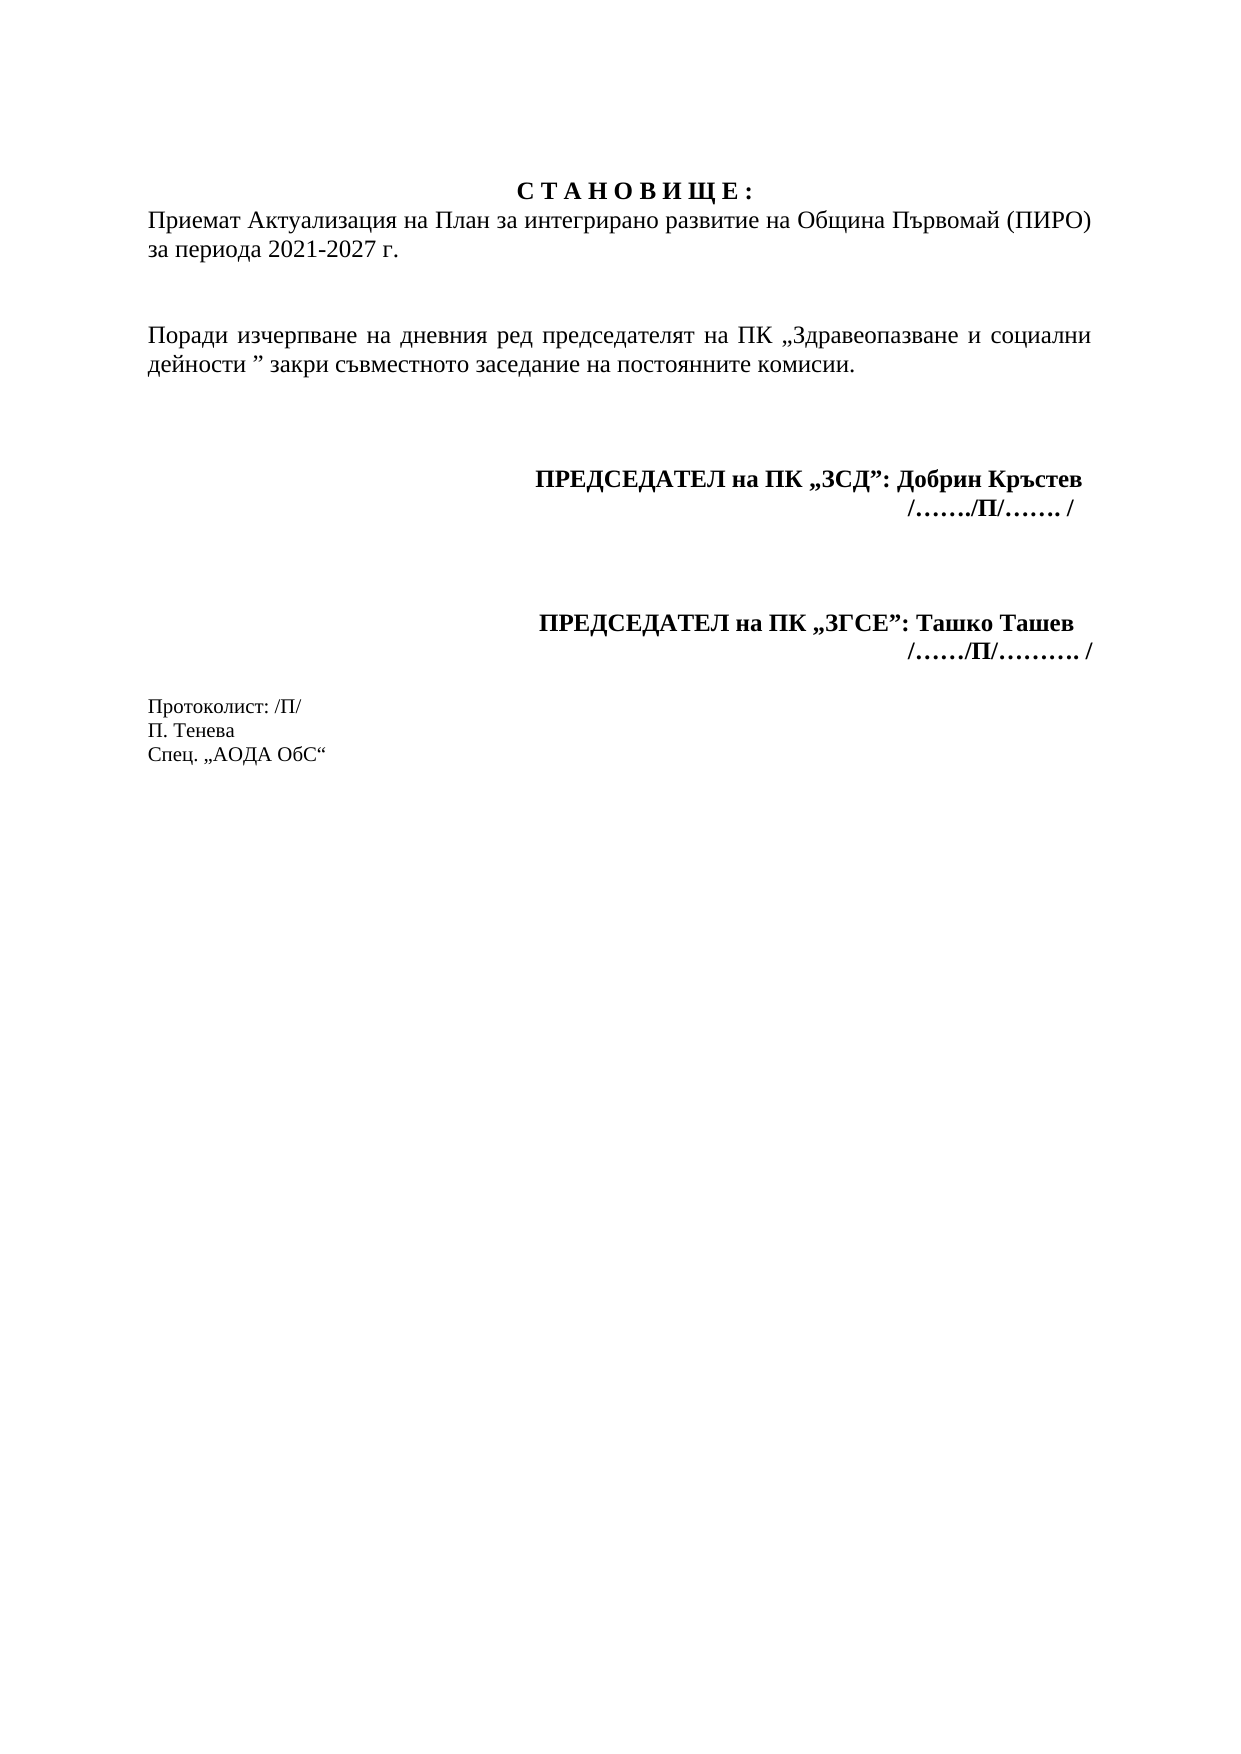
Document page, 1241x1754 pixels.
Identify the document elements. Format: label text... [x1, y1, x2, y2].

text П. Тенева [148, 718, 1093, 742]
text Спец. „АОДА ОбС“ [148, 742, 1093, 766]
text ПРЕДСЕДАТЕЛ на ПК „ЗСД”: Добрин Кръстев [148, 464, 1093, 493]
text Протоколист: /П/ [148, 694, 1093, 718]
text /……./П/……. / [295, 493, 1093, 521]
text С Т А Н О В И Щ Е : [148, 176, 1093, 205]
text Поради изчерпване на дневния ред председателят на ПК „Здравеопазване и социални дейности ” закри съвместното заседание на постоянните комисии. [148, 320, 1093, 378]
text ПРЕДСЕДАТЕЛ на ПК „ЗГСЕ”: Ташко Ташев [295, 608, 1093, 636]
text /……/П/………. / [295, 636, 1093, 665]
text Приемат Актуализация на План за интегрирано развитие на Община Първомай (ПИРО) за периода 2021-2027 г. [148, 205, 1093, 263]
